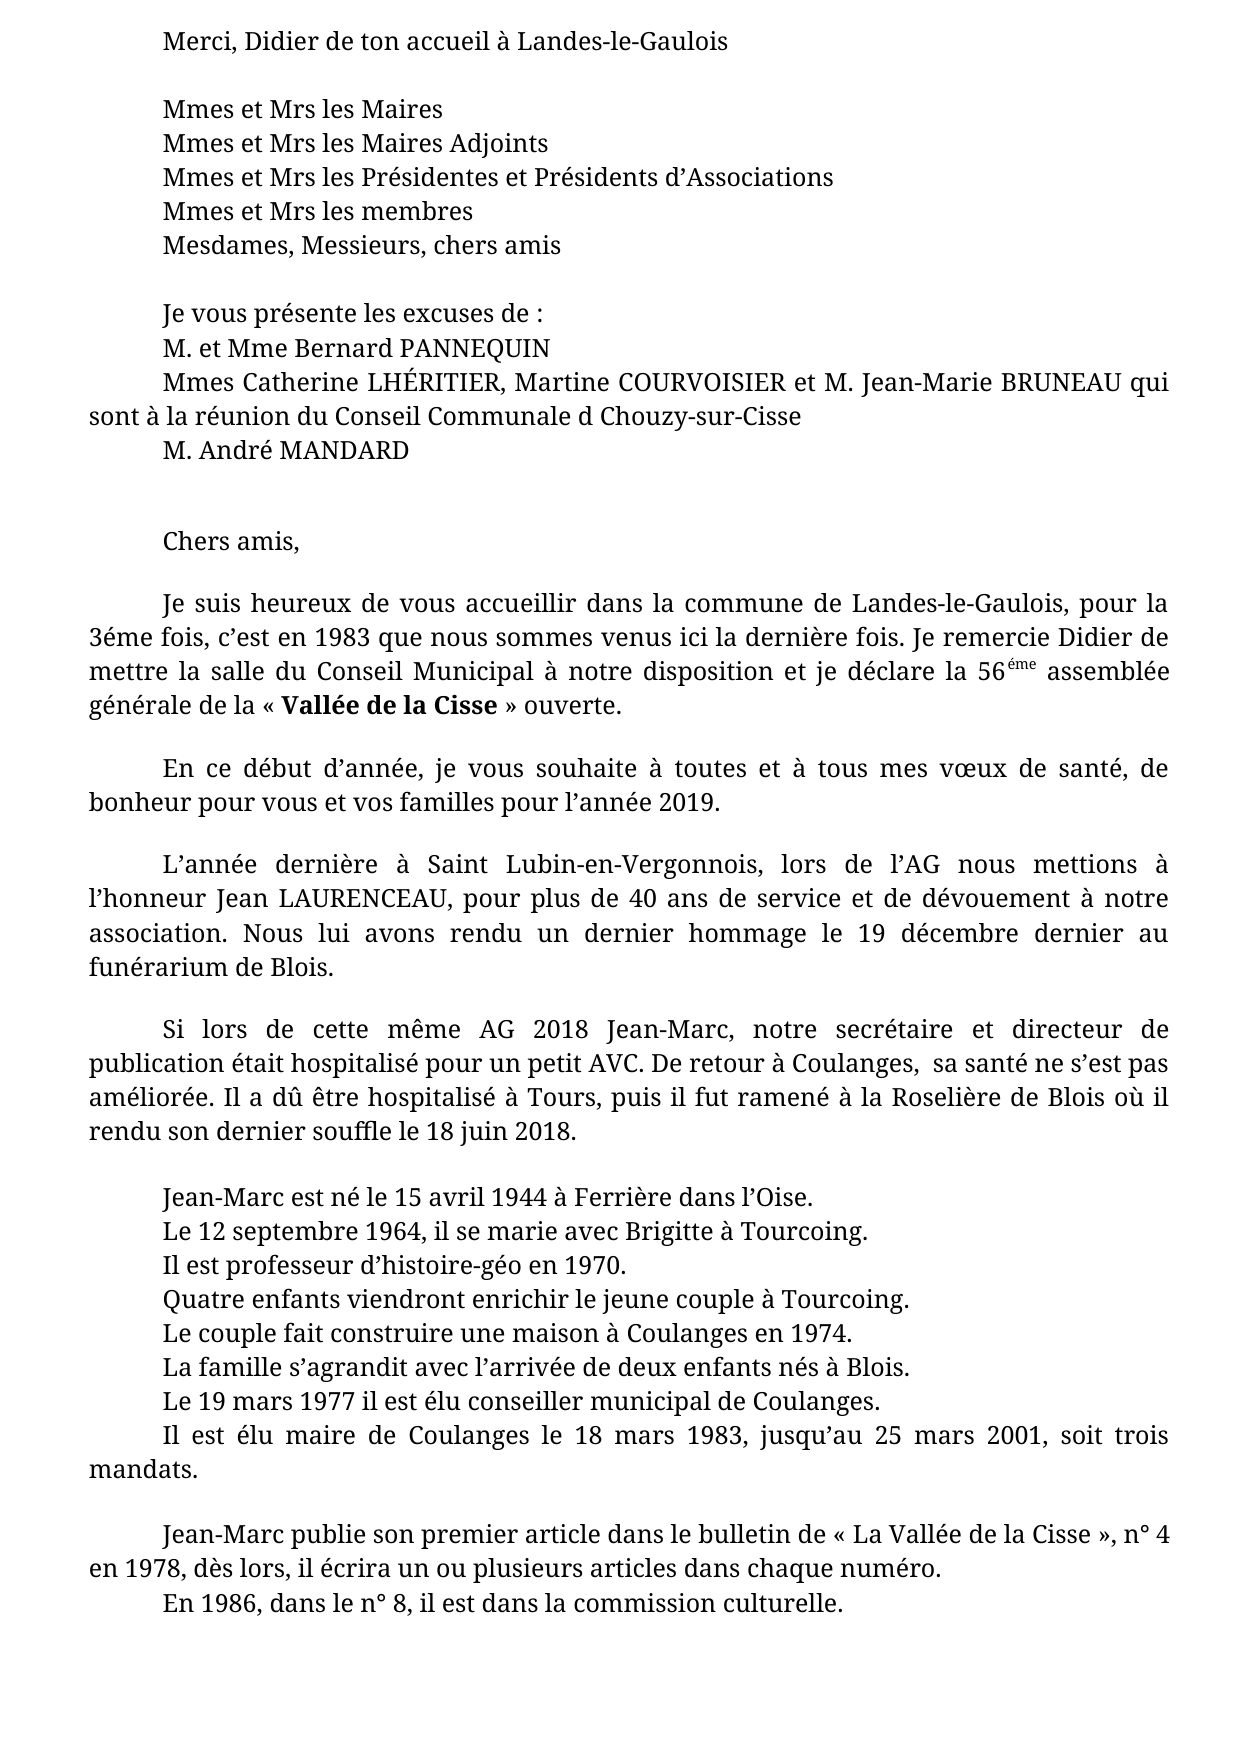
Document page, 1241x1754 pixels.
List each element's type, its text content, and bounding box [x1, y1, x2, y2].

text Il est professeur d’histoire-géo en 1970. [89, 1247, 1170, 1281]
text Jean-Marc publie son premier article dans le bulletin de « La Vallée de la Cisse », n° 4 en 1978, dès lors, il écrira un ou plusieurs articles dans chaque numéro. [89, 1517, 1170, 1585]
text Merci, Didier de ton accueil à Landes-le-Gaulois [89, 24, 1170, 58]
text Le 19 mars 1977 il est élu conseiller municipal de Coulanges. [89, 1384, 1170, 1418]
text Jean-Marc est né le 15 avril 1944 à Ferrière dans l’Oise. [89, 1179, 1170, 1213]
text L’année dernière à Saint Lubin-en-Vergonnois, lors de l’AG nous mettions à l’honneur Jean LAURENCEAU, pour plus de 40 ans de service et de dévouement à notre association. Nous lui avons rendu un dernier hommage le 19 décembre dernier au funérarium de Blois. [89, 847, 1170, 983]
text Mesdames, Messieurs, chers amis [89, 228, 1170, 262]
text Le couple fait construire une maison à Coulanges en 1974. [89, 1316, 1170, 1349]
text Quatre enfants viendront enrichir le jeune couple à Tourcoing. [89, 1281, 1170, 1316]
text Mmes et Mrs les Maires [89, 92, 1170, 126]
text En 1986, dans le n° 8, il est dans la commission culturelle. [89, 1585, 1170, 1619]
text Mmes Catherine LHÉRITIER, Martine COURVOISIER et M. Jean-Marie BRUNEAU qui sont à la réunion du Conseil Communale d Chouzy-sur-Cisse [89, 364, 1170, 432]
text Je suis heureux de vous accueillir dans la commune de Landes-le-Gaulois, pour la 3éme fois, c’est en 1983 que nous sommes venus ici la dernière fois. Je remercie Didier de mettre la salle du Conseil Municipal à notre disposition et je déclare la 56éme assemblée générale de la « Vallée de la Cisse » ouverte. [89, 586, 1170, 722]
text Mmes et Mrs les membres [89, 194, 1170, 228]
text M. André MANDARD [89, 432, 1170, 466]
text La famille s’agrandit avec l’arrivée de deux enfants nés à Blois. [89, 1349, 1170, 1384]
text Mmes et Mrs les Maires Adjoints [89, 126, 1170, 160]
text Je vous présente les excuses de : [89, 296, 1170, 330]
text Le 12 septembre 1964, il se marie avec Brigitte à Tourcoing. [89, 1213, 1170, 1247]
text Il est élu maire de Coulanges le 18 mars 1983, jusqu’au 25 mars 2001, soit trois mandats. [89, 1418, 1170, 1486]
text M. et Mme Bernard PANNEQUIN [89, 330, 1170, 364]
text En ce début d’année, je vous souhaite à toutes et à tous mes vœux de santé, de bonheur pour vous et vos familles pour l’année 2019. [89, 751, 1170, 819]
text Chers amis, [89, 523, 1170, 557]
text Si lors de cette même AG 2018 Jean-Marc, notre secrétaire et directeur de publication était hospitalisé pour un petit AVC. De retour à Coulanges, sa santé ne s’est pas améliorée. Il a dû être hospitalisé à Tours, puis il fut ramené à la Roselière de Blois où il rendu son dernier souffle le 18 juin 2018. [89, 1012, 1170, 1148]
text Mmes et Mrs les Présidentes et Présidents d’Associations [89, 160, 1170, 194]
